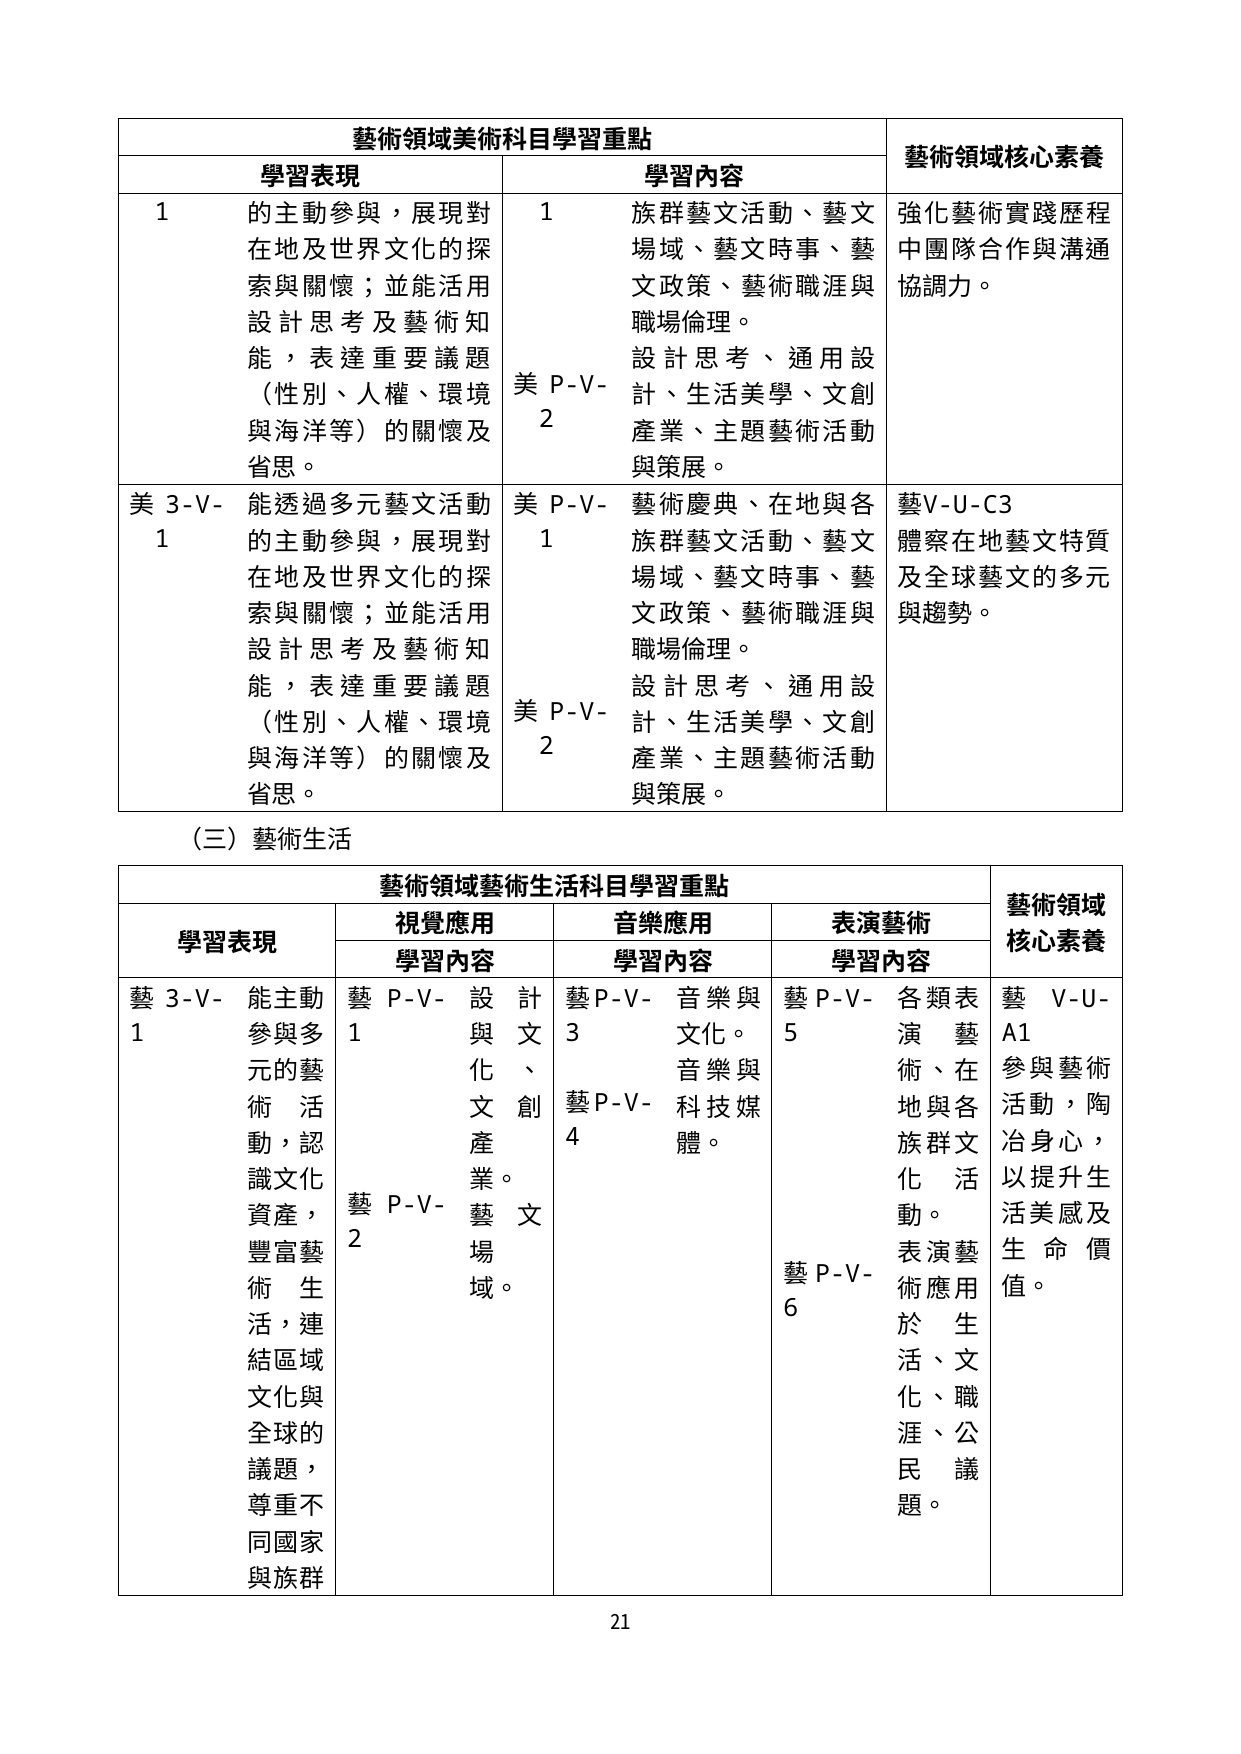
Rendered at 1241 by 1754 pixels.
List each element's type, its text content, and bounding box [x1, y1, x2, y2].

table_cell 美3-V-1 [119, 485, 236, 811]
table_header 藝術領域美術科目學習重點 [119, 119, 886, 155]
table_cell 學習內容 [503, 156, 886, 193]
table_cell 強化藝術實踐歷程中團隊合作與溝通協調力。 [887, 194, 1122, 484]
table_cell 表演藝術 [772, 904, 990, 940]
table_cell 藝P-V-3 藝P-V-4 [554, 978, 665, 1594]
table_cell 能透過多元藝文活動的主動參與，展現對在地及世界文化的探索與關懷；並能活用設計思考及藝術知能，表達重要議題（性別、人權、環境與海洋等）的關懷及省思。 [236, 485, 502, 811]
table_cell 藝3-V-1 [119, 978, 236, 1594]
table_header 藝術領域藝術生活科目學習重點 [119, 866, 990, 903]
table_cell 音樂與文化。 音樂與科技媒體。 [665, 978, 771, 1594]
table_cell 學習表現 [119, 156, 502, 193]
table_cell 能主動參與多元的藝術活動，認識文化資產，豐富藝術生活，連結區域文化與全球的議題，尊重不同國家與族群 [236, 978, 335, 1594]
table_cell 學習表現 [119, 904, 335, 977]
table_cell 設計與文化、文創產業。 藝文場域。 [458, 978, 553, 1594]
table_cell 藝V-U-C3 體察在地藝文特質及全球藝文的多元與趨勢。 [887, 485, 1122, 811]
table_cell 視覺應用 [336, 904, 553, 940]
table_cell 藝術慶典、在地與各族群藝文活動、藝文場域、藝文時事、藝文政策、藝術職涯與職場倫理。 設計思考、通用設計、生活美學、文創產業、主題藝術活動與策展。 [620, 485, 886, 811]
table_cell 的主動參與，展現對在地及世界文化的探索與關懷；並能活用設計思考及藝術知能，表達重要議題（性別、人權、環境與海洋等）的關懷及省思。 [236, 194, 502, 484]
table_cell 美P-V-1 美P-V-2 [503, 485, 620, 811]
table_cell 藝P-V-5 藝P-V-6 [772, 978, 886, 1594]
table_cell 藝V-U-A1 參與藝術活動，陶冶身心，以提升生活美感及生命價值。 [991, 978, 1122, 1594]
table_cell 族群藝文活動、藝文場域、藝文時事、藝文政策、藝術職涯與職場倫理。 設計思考、通用設計、生活美學、文創產業、主題藝術活動與策展。 [620, 194, 886, 484]
table_cell 學習內容 [772, 941, 990, 977]
table_cell 各類表演藝術、在地與各族群文化活動。 表演藝術應用於生活、文化、職涯、公民議題。 [886, 978, 990, 1594]
table_cell 學習內容 [336, 941, 553, 977]
table_cell 1 美P-V-2 [503, 194, 620, 484]
table_cell 音樂應用 [554, 904, 771, 940]
table_cell 藝P-V-1 藝P-V-2 [336, 978, 458, 1594]
table_header 藝術領域核心素養 [887, 119, 1122, 193]
text （三）藝術生活 [177, 812, 1122, 858]
table_cell 學習內容 [554, 941, 771, 977]
table_header 藝術領域 核心素養 [991, 866, 1122, 977]
table_cell 1 [119, 194, 236, 484]
